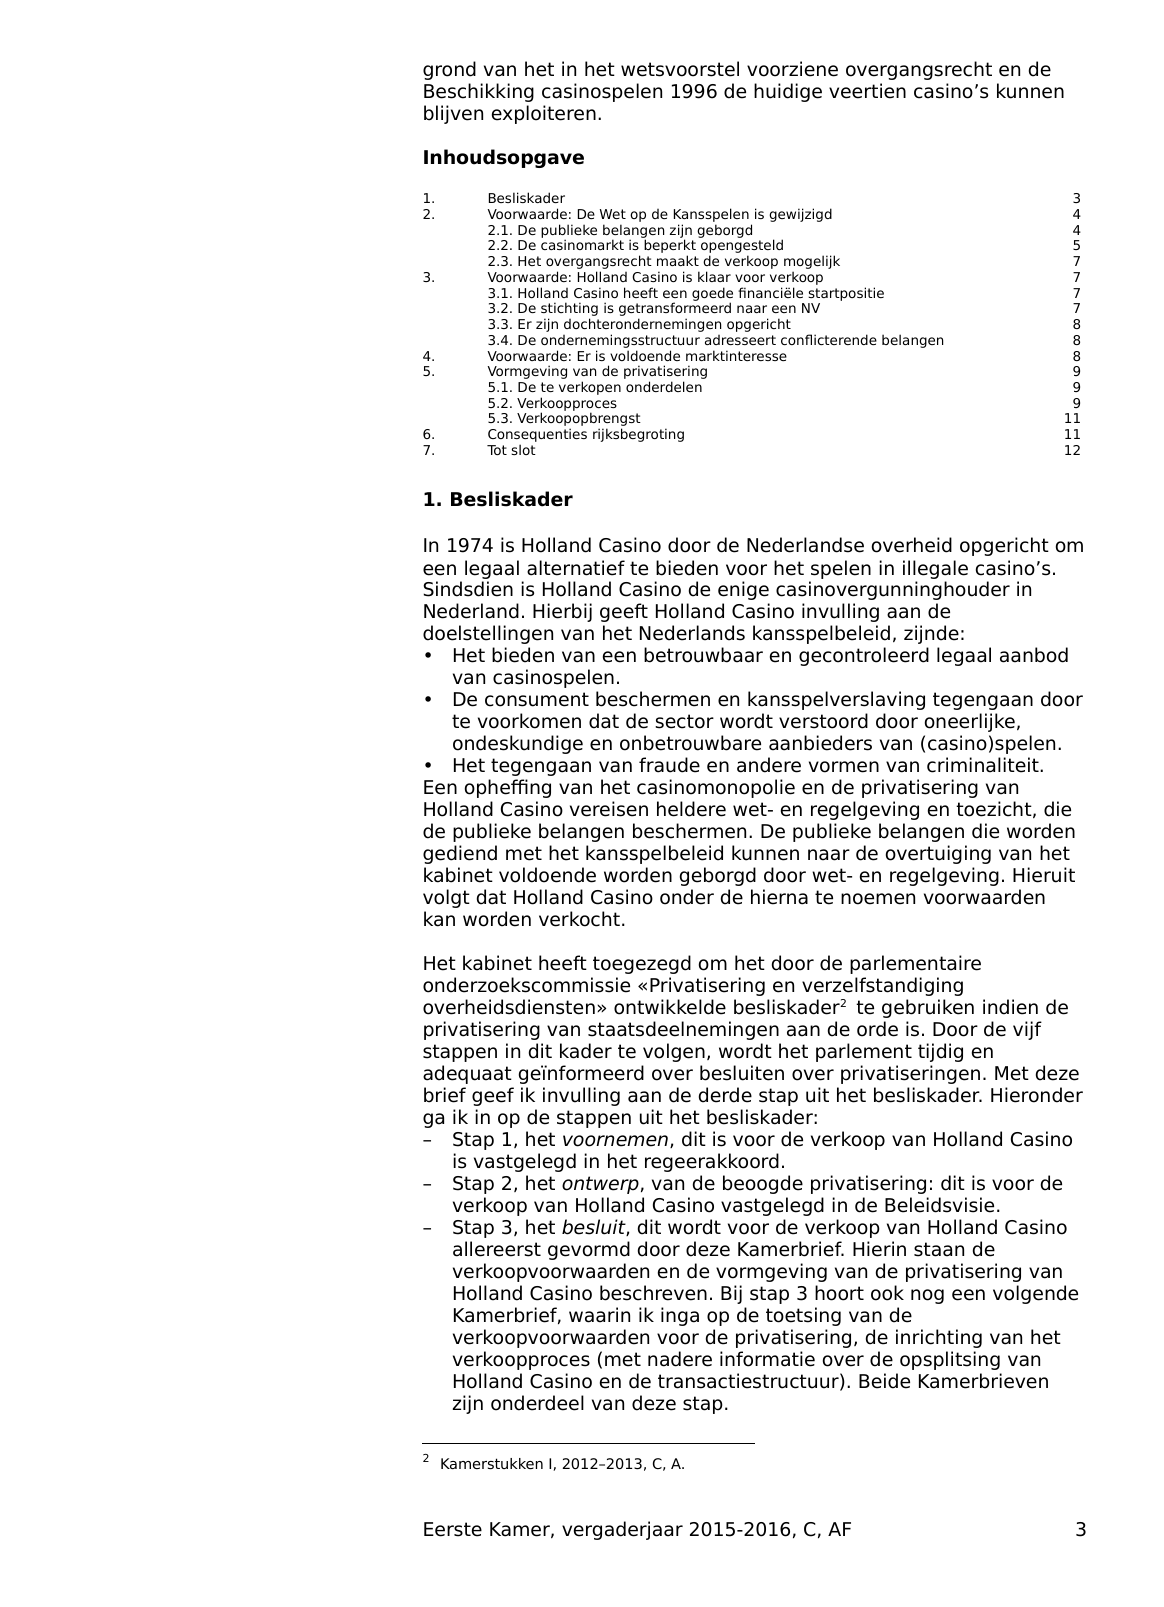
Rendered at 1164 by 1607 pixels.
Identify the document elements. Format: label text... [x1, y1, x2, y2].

table_cell [422, 285, 481, 301]
table_cell 2. [422, 207, 481, 222]
table_cell 5.1. De te verkopen onderdelen [481, 380, 1013, 396]
table_cell 4 [1013, 223, 1087, 238]
table_cell [422, 254, 481, 270]
table_cell 4. [422, 348, 481, 364]
table_cell 7 [1013, 285, 1087, 301]
text In 1974 is Holland Casino door de Nederlandse overheid opgericht om een legaal alternatief te bieden voor het spelen in illegale casino’s. Sindsdien is Holland Casino de enige casinovergunninghouder in Nederland. Hierbij geeft Holland Casino invulling aan de doelstellingen van het Nederlands kansspelbeleid, zijnde: [422, 535, 1087, 645]
table_cell 4 [1013, 207, 1087, 222]
table_cell 3.4. De ondernemingsstructuur adresseert conflicterende belangen [481, 333, 1013, 348]
table_cell 8 [1013, 333, 1087, 348]
table_cell [422, 301, 481, 317]
table_cell 7 [1013, 254, 1087, 270]
table_cell 5 [1013, 238, 1087, 254]
table_cell [422, 333, 481, 348]
text Kamerstukken I, 2012–2013, C, A. [422, 1452, 1087, 1474]
text grond van het in het wetsvoorstel voorziene overgangsrecht en de Beschikking casinospelen 1996 de huidige veertien casino’s kunnen blijven exploiteren. [422, 59, 1087, 125]
text Het kabinet heeft toegezegd om het door de parlementaire onderzoekscommissie «Privatisering en verzelfstandiging overheidsdiensten» ontwikkelde besliskader te gebruiken indien de privatisering van staatsdeelnemingen aan de orde is. Door de vijf stappen in dit kader te volgen, wordt het parlement tijdig en adequaat geïnformeerd over besluiten over privatiseringen. Met deze brief geef ik invulling aan de derde stap uit het besliskader. Hieronder ga ik in op de stappen uit het besliskader: [422, 953, 1087, 1129]
subtitle 1. Besliskader [422, 488, 1087, 510]
table_header 3 [1013, 191, 1087, 207]
text – Stap 2, het ontwerp, van de beoogde privatisering: dit is voor de verkoop van Holland Casino vastgelegd in de Beleidsvisie. [422, 1173, 1087, 1217]
table_cell [422, 317, 481, 333]
table_cell Voorwaarde: Er is voldoende marktinteresse [481, 348, 1013, 364]
text • De consument beschermen en kansspelverslaving tegengaan door te voorkomen dat de sector wordt verstoord door oneerlijke, ondeskundige en onbetrouwbare aanbieders van (casino)spelen. [422, 689, 1087, 755]
table_cell 7. [422, 443, 481, 458]
table_cell 3.2. De stichting is getransformeerd naar een NV [481, 301, 1013, 317]
table_cell [422, 380, 481, 396]
table_cell [422, 411, 481, 427]
table_cell [422, 396, 481, 411]
table_cell 9 [1013, 364, 1087, 380]
table_cell 7 [1013, 301, 1087, 317]
text – Stap 3, het besluit, dit wordt voor de verkoop van Holland Casino allereerst gevormd door deze Kamerbrief. Hierin staan de verkoopvoorwaarden en de vormgeving van de privatisering van Holland Casino beschreven. Bij stap 3 hoort ook nog een volgende Kamerbrief, waarin ik inga op de toetsing van de verkoopvoorwaarden voor de privatisering, de inrichting van het verkoopproces (met nadere informatie over de opsplitsing van Holland Casino en de transactiestructuur). Beide Kamerbrieven zijn onderdeel van deze stap. [422, 1217, 1087, 1415]
table_cell 2.1. De publieke belangen zijn geborgd [481, 223, 1013, 238]
table_cell 11 [1013, 427, 1087, 443]
text • Het tegengaan van fraude en andere vormen van criminaliteit. [422, 755, 1087, 777]
table_cell 8 [1013, 317, 1087, 333]
table_cell 3.1. Holland Casino heeft een goede financiële startpositie [481, 285, 1013, 301]
text Een opheffing van het casinomonopolie en de privatisering van Holland Casino vereisen heldere wet- en regelgeving en toezicht, die de publieke belangen beschermen. De publieke belangen die worden gediend met het kansspelbeleid kunnen naar de overtuiging van het kabinet voldoende worden geborgd door wet- en regelgeving. Hieruit volgt dat Holland Casino onder de hierna te noemen voorwaarden kan worden verkocht. [422, 777, 1087, 931]
table_cell 9 [1013, 396, 1087, 411]
table_header 1. [422, 191, 481, 207]
text • Het bieden van een betrouwbaar en gecontroleerd legaal aanbod van casinospelen. [422, 645, 1087, 689]
table_cell 7 [1013, 270, 1087, 285]
table_cell [422, 223, 481, 238]
table_cell 12 [1013, 443, 1087, 458]
table_cell 8 [1013, 348, 1087, 364]
table_cell 3.3. Er zijn dochterondernemingen opgericht [481, 317, 1013, 333]
table_cell Tot slot [481, 443, 1013, 458]
table_cell 2.3. Het overgangsrecht maakt de verkoop mogelijk [481, 254, 1013, 270]
table_cell Consequenties rijksbegroting [481, 427, 1013, 443]
table_cell Voorwaarde: De Wet op de Kansspelen is gewijzigd [481, 207, 1013, 222]
table_cell 11 [1013, 411, 1087, 427]
table_cell 5.3. Verkoopopbrengst [481, 411, 1013, 427]
table_cell 3. [422, 270, 481, 285]
table_cell Vormgeving van de privatisering [481, 364, 1013, 380]
table_cell 5. [422, 364, 481, 380]
table_header Besliskader [481, 191, 1013, 207]
table_cell Voorwaarde: Holland Casino is klaar voor verkoop [481, 270, 1013, 285]
table_cell 9 [1013, 380, 1087, 396]
text – Stap 1, het voornemen, dit is voor de verkoop van Holland Casino is vastgelegd in het regeerakkoord. [422, 1129, 1087, 1173]
table_cell 2.2. De casinomarkt is beperkt opengesteld [481, 238, 1013, 254]
table_cell 5.2. Verkoopproces [481, 396, 1013, 411]
table_cell [422, 238, 481, 254]
table_cell 6. [422, 427, 481, 443]
subtitle Inhoudsopgave [422, 147, 1087, 169]
